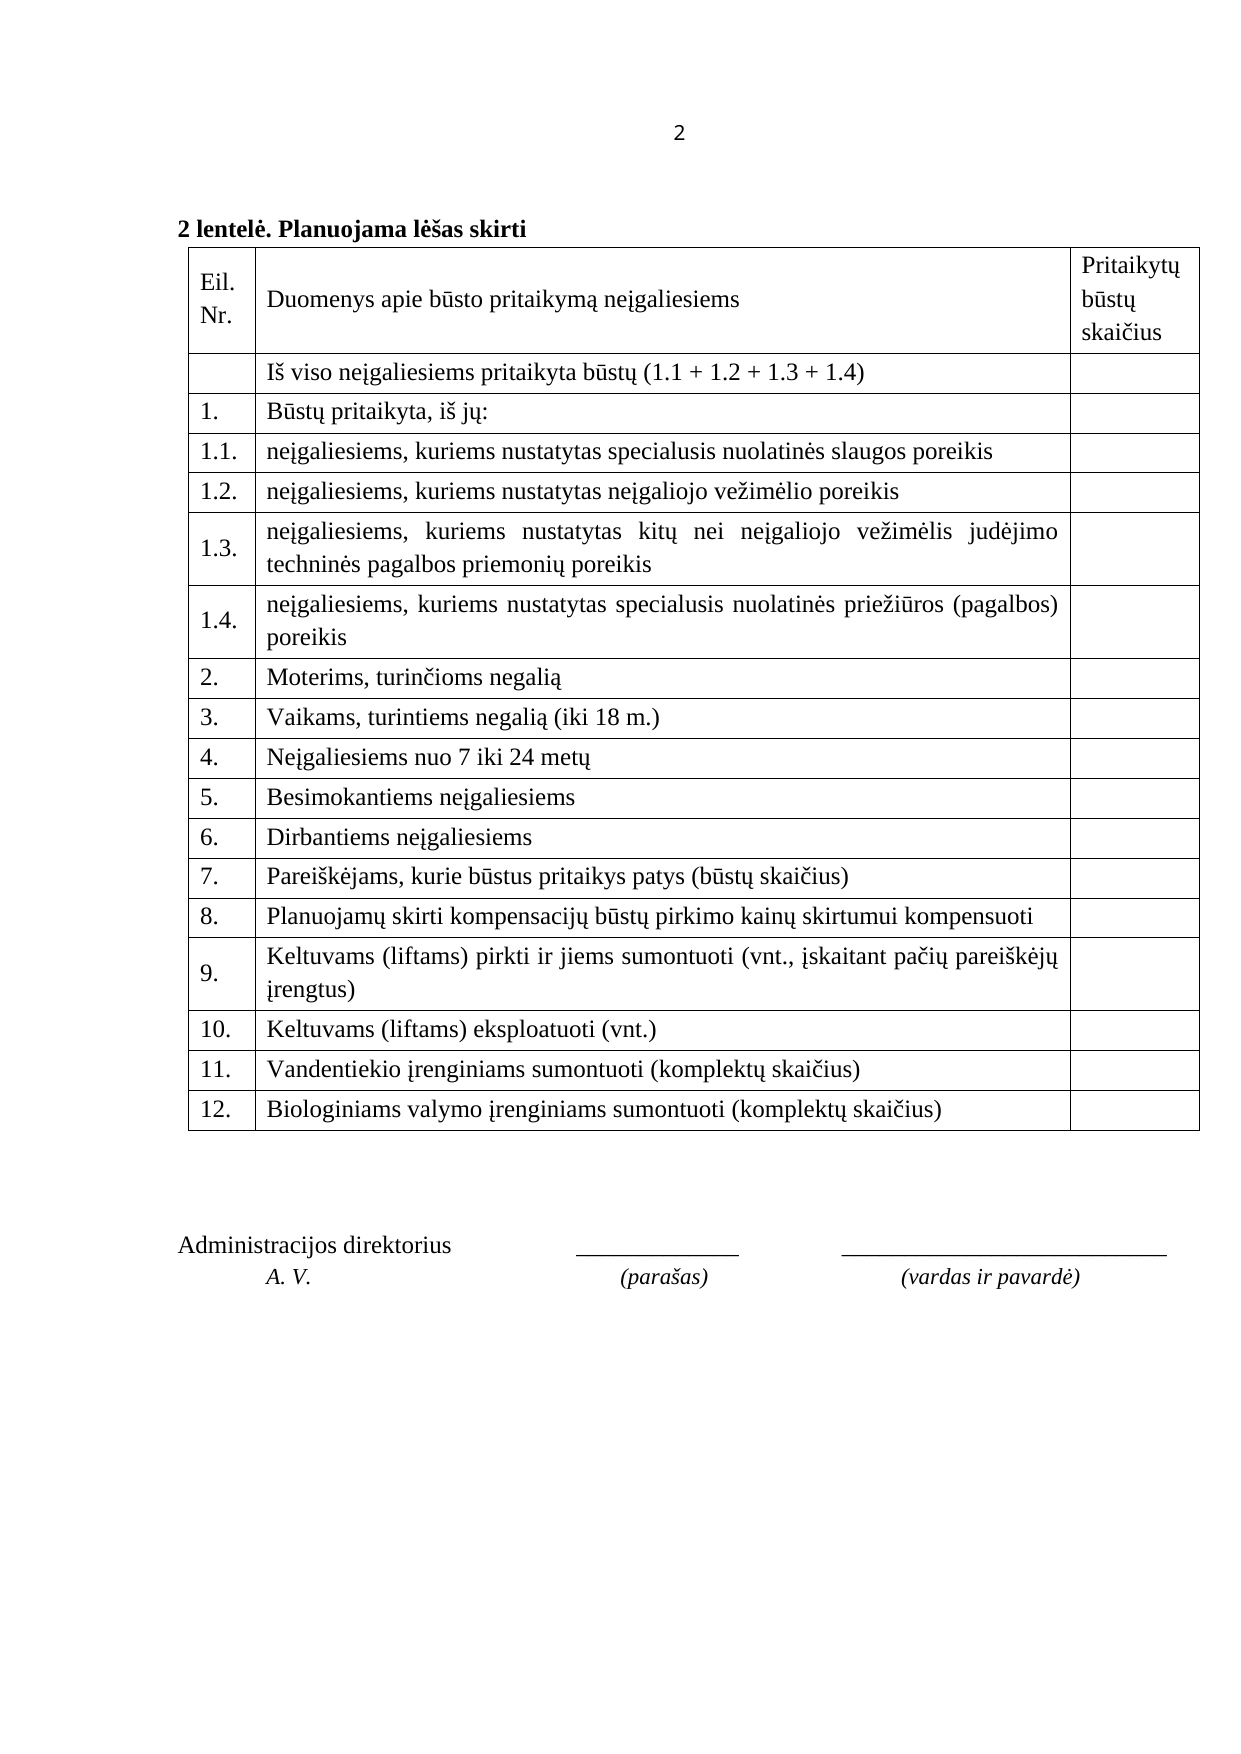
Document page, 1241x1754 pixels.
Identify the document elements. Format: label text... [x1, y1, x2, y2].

table_cell 4. [189, 739, 255, 778]
table_header Pritaikytų būstų skaičius [1071, 248, 1199, 353]
text 2 lentelė. Planuojama lėšas skirti [177, 214, 1181, 242]
table_cell [1071, 699, 1199, 738]
table_cell 5. [189, 779, 255, 818]
table_cell Biologiniams valymo įrenginiams sumontuoti (komplektų skaičius) [256, 1091, 1070, 1130]
table_cell Neįgaliesiems nuo 7 iki 24 metų [256, 739, 1070, 778]
table_cell 10. [189, 1011, 255, 1050]
table_cell neįgaliesiems, kuriems nustatytas neįgaliojo vežimėlio poreikis [256, 473, 1070, 512]
table_cell 12. [189, 1091, 255, 1130]
table_cell Pareiškėjams, kurie būstus pritaikys patys (būstų skaičius) [256, 859, 1070, 897]
table_cell [1071, 938, 1199, 1010]
table_cell 3. [189, 699, 255, 738]
table_cell Keltuvams (liftams) eksploatuoti (vnt.) [256, 1011, 1070, 1050]
text A. V. (parašas) (vardas ir pavardė) [177, 1263, 1181, 1289]
table_cell [1071, 513, 1199, 585]
table_cell 9. [189, 938, 255, 1010]
table_cell [1071, 473, 1199, 512]
table_cell [1071, 859, 1199, 897]
table_cell 6. [189, 819, 255, 857]
table_cell [1071, 434, 1199, 472]
table_cell 1.2. [189, 473, 255, 512]
table_cell [1071, 659, 1199, 698]
table_cell 1.3. [189, 513, 255, 585]
table_header Eil. Nr. [189, 248, 255, 353]
table_cell Būstų pritaikyta, iš jų: [256, 394, 1070, 432]
table_cell [1071, 779, 1199, 818]
table_cell neįgaliesiems, kuriems nustatytas specialusis nuolatinės priežiūros (pagalbos) poreikis [256, 586, 1070, 658]
table_cell [1071, 1051, 1199, 1090]
table_cell Dirbantiems neįgaliesiems [256, 819, 1070, 857]
table_cell Besimokantiems neįgaliesiems [256, 779, 1070, 818]
table_cell 1. [189, 394, 255, 432]
table_cell 2. [189, 659, 255, 698]
table_cell [1071, 354, 1199, 392]
table_cell Iš viso neįgaliesiems pritaikyta būstų (1.1 + 1.2 + 1.3 + 1.4) [256, 354, 1070, 392]
table_cell 11. [189, 1051, 255, 1090]
table_cell Planuojamų skirti kompensacijų būstų pirkimo kainų skirtumui kompensuoti [256, 899, 1070, 937]
table_cell [189, 354, 255, 392]
table_cell [1071, 1091, 1199, 1130]
table_cell [1071, 739, 1199, 778]
table_cell 8. [189, 899, 255, 937]
table_cell neįgaliesiems, kuriems nustatytas specialusis nuolatinės slaugos poreikis [256, 434, 1070, 472]
table_cell Vandentiekio įrenginiams sumontuoti (komplektų skaičius) [256, 1051, 1070, 1090]
table_cell [1071, 1011, 1199, 1050]
table_header Duomenys apie būsto pritaikymą neįgaliesiems [256, 248, 1070, 353]
table_cell [1071, 819, 1199, 857]
table_cell Keltuvams (liftams) pirkti ir jiems sumontuoti (vnt., įskaitant pačių pareiškėjų įrengtus) [256, 938, 1070, 1010]
table_cell 1.1. [189, 434, 255, 472]
text Administracijos direktorius _____________ __________________________ [177, 1230, 1181, 1259]
table_cell [1071, 586, 1199, 658]
table_cell [1071, 899, 1199, 937]
table_cell Moterims, turinčioms negalią [256, 659, 1070, 698]
table_cell [1071, 394, 1199, 432]
table_cell 1.4. [189, 586, 255, 658]
table_cell 7. [189, 859, 255, 897]
table_cell neįgaliesiems, kuriems nustatytas kitų nei neįgaliojo vežimėlis judėjimo techninės pagalbos priemonių poreikis [256, 513, 1070, 585]
table_cell Vaikams, turintiems negalią (iki 18 m.) [256, 699, 1070, 738]
